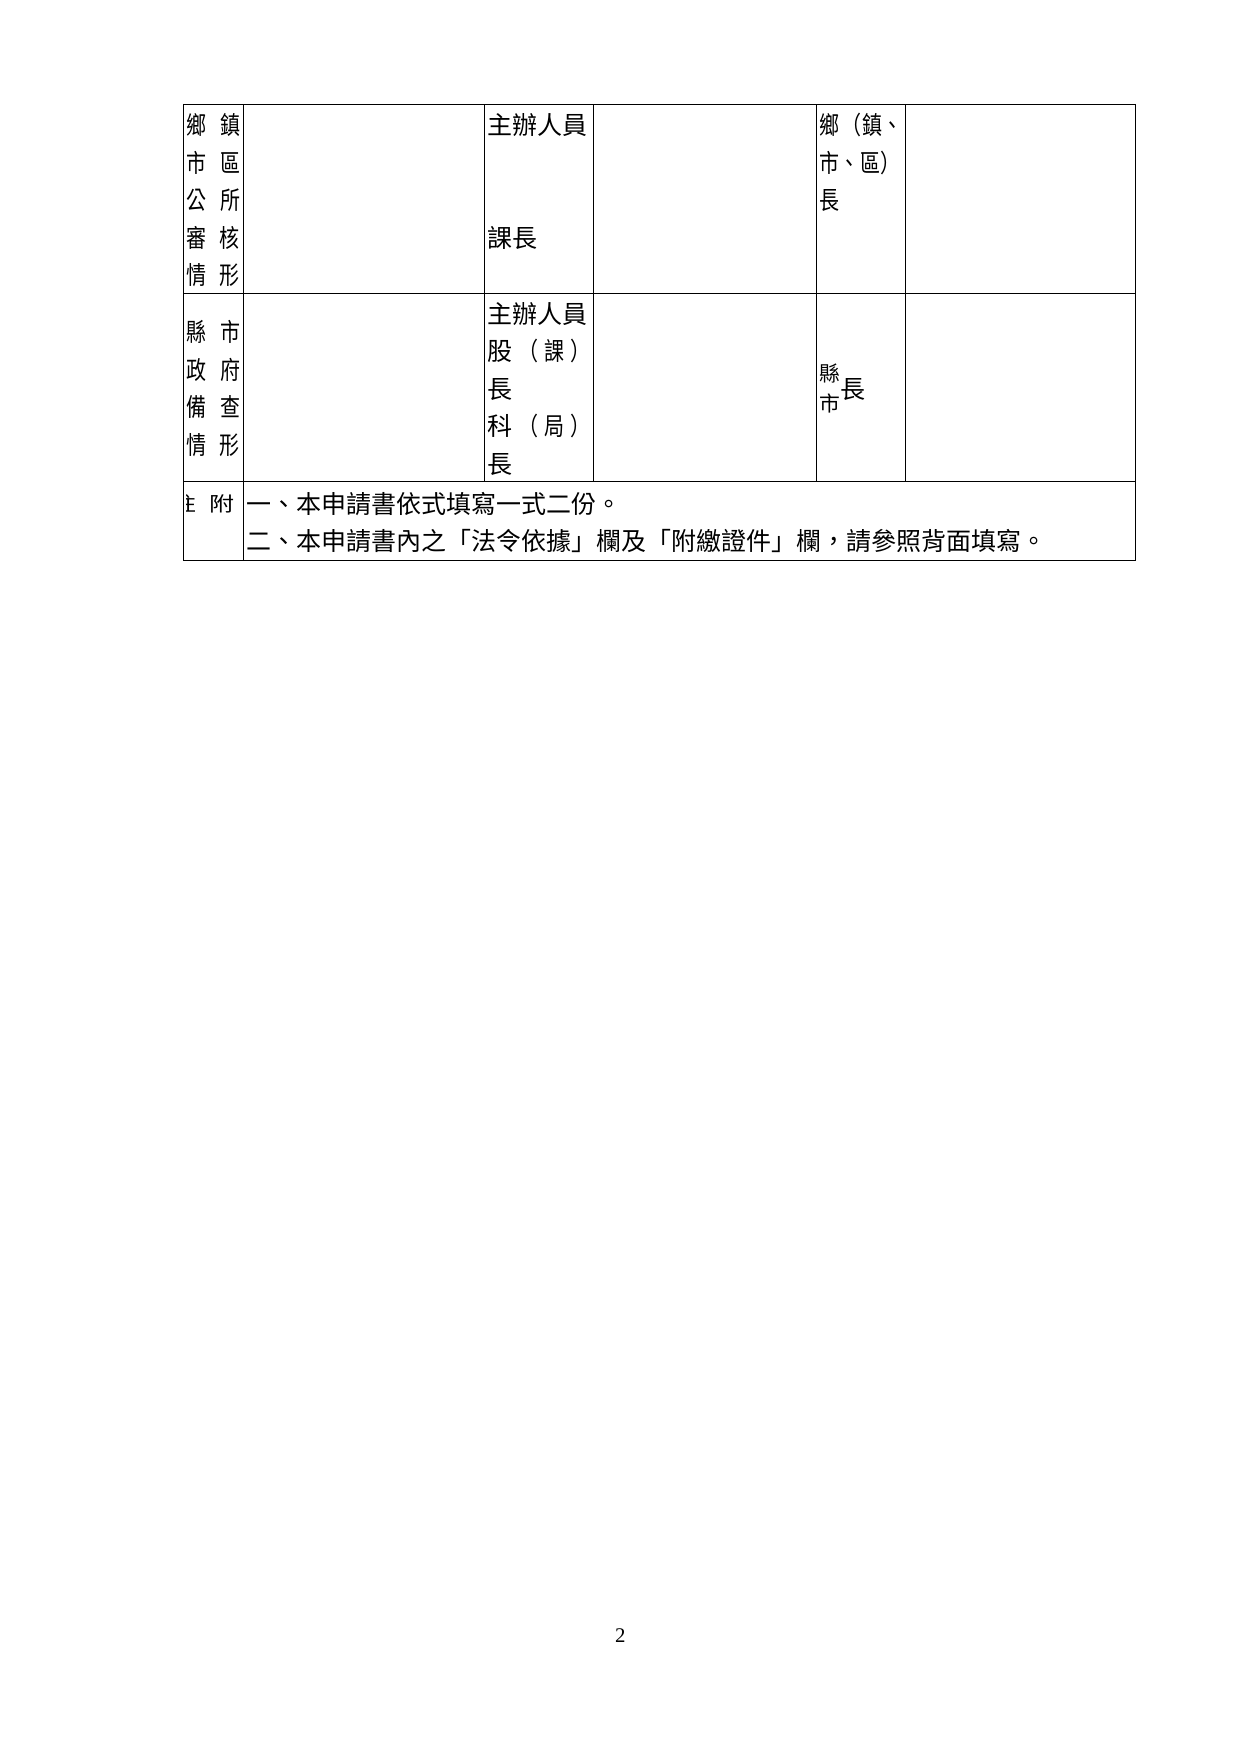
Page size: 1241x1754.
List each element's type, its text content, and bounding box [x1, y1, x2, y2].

table_cell 鄉鎮市區公所審核 情形 [184, 105, 243, 292]
table_cell 附註： [184, 482, 243, 560]
table_cell 一、本申請書依式填寫一式二份。 二、本申請書內之「法令依據」欄及「附繳證件」欄，請參照背面填寫。 [244, 482, 1135, 560]
table_cell [244, 294, 484, 481]
table_cell [906, 294, 1135, 481]
table_cell 縣市政府備查情形 [184, 294, 243, 481]
table_cell 縣市長 [817, 294, 905, 481]
table_cell 主辦人員 課長 [485, 105, 593, 292]
table_cell [594, 105, 816, 292]
table_cell [594, 294, 816, 481]
table_cell [244, 105, 484, 292]
table_cell [906, 105, 1135, 292]
table_cell 鄉（鎮、市、區）長 [817, 105, 905, 292]
table_cell 主辦人員 股（課）長 科（局）長 [485, 294, 593, 481]
